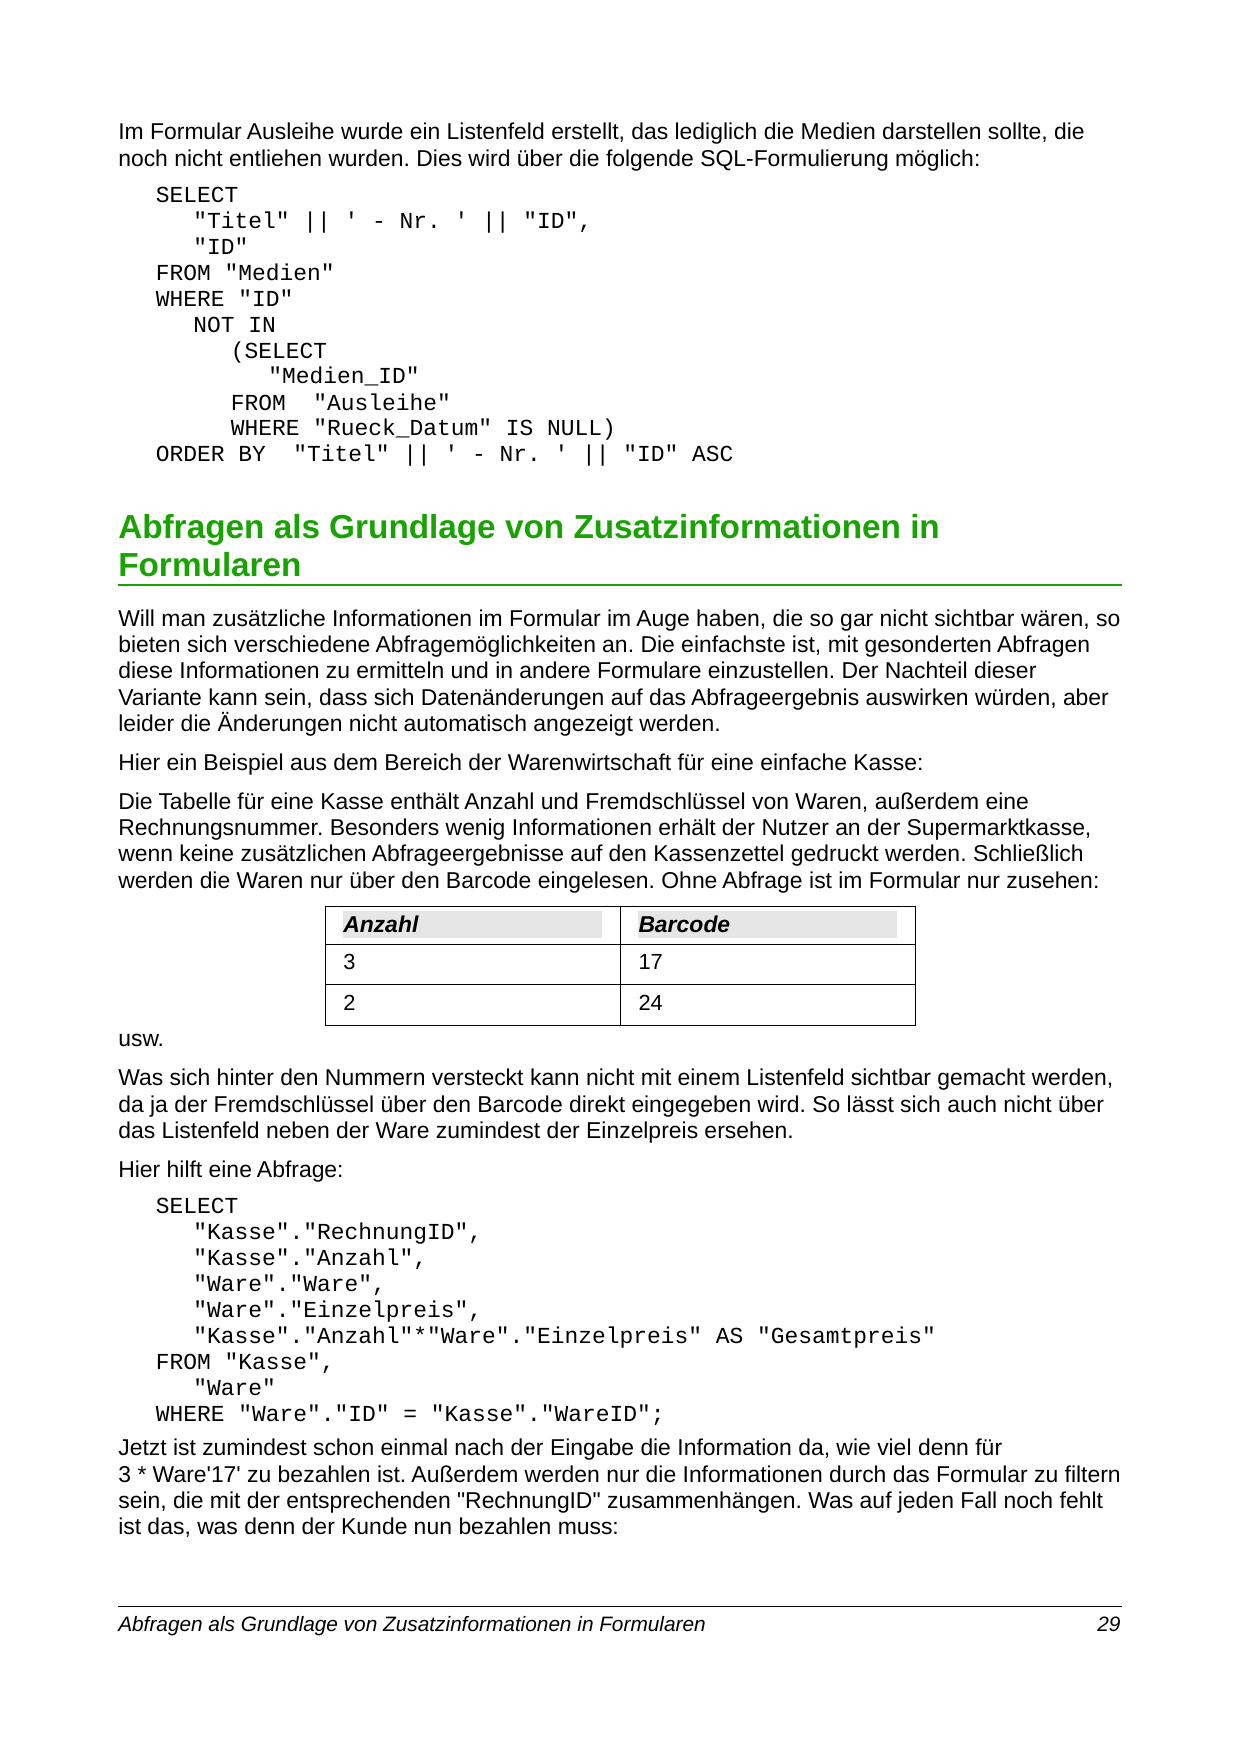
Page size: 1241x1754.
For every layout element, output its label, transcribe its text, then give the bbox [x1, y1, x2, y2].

text Im Formular Ausleihe wurde ein Listenfeld erstellt, das lediglich die Medien darstellen sollte, die noch nicht entliehen wurden. Dies wird über die folgende SQL-Formulierung möglich: [118, 118, 1122, 171]
text Was sich hinter den Nummern versteckt kann nicht mit einem Listenfeld sichtbar gemacht werden, da ja der Fremdschlüssel über den Barcode direkt eingegeben wird. So lässt sich auch nicht über das Listenfeld neben der Ware zumindest der Einzelpreis ersehen. [118, 1064, 1122, 1143]
table_header Anzahl [326, 907, 620, 943]
text Jetzt ist zumindest schon einmal nach der Eingabe die Information da, wie viel denn für 3 * Ware'17' zu bezahlen ist. Außerdem werden nur die Informationen durch das Formular zu filtern sein, die mit der entsprechenden "RechnungID" zusammenhängen. Was auf jeden Fall noch fehlt ist das, was denn der Kunde nun bezahlen muss: [118, 1434, 1122, 1540]
table_cell 17 [621, 945, 915, 984]
text Hier hilft eine Abfrage: [118, 1156, 1122, 1182]
table_cell 3 [326, 945, 620, 984]
text SELECT "Kasse"."RechnungID", "Kasse"."Anzahl", "Ware"."Ware", "Ware"."Einzelpreis", "Kasse"."Anzahl"*"Ware"."Einzelpreis" AS "Gesamtpreis" FROM "Kasse", "Ware" WHERE "Ware"."ID" = "Kasse"."WareID"; [156, 1194, 1122, 1428]
text Will man zusätzliche Informationen im Formular im Auge haben, die so gar nicht sichtbar wären, so bieten sich verschiedene Abfragemöglichkeiten an. Die einfachste ist, mit gesonderten Abfragen diese Informationen zu ermitteln und in andere Formulare einzustellen. Der Nachteil dieser Variante kann sein, dass sich Datenänderungen auf das Abfrageergebnis auswirken würden, aber leider die Änderungen nicht automatisch angezeigt werden. [118, 604, 1122, 736]
table_cell 2 [326, 985, 620, 1025]
subtitle Abfragen als Grundlage von Zusatzinformationen in Formularen [118, 507, 1122, 584]
text SELECT "Titel" || ' - Nr. ' || "ID", "ID" FROM "Medien" WHERE "ID" NOT IN (SELECT "Medien_ID" FROM "Ausleihe" WHERE "Rueck_Datum" IS NULL) ORDER BY "Titel" || ' - Nr. ' || "ID" ASC [156, 183, 1122, 469]
text Die Tabelle für eine Kasse enthält Anzahl und Fremdschlüssel von Waren, außerdem eine Rechnungsnummer. Besonders wenig Informationen erhält der Nutzer an der Supermarktkasse, wenn keine zusätzlichen Abfrageergebnisse auf den Kassenzettel gedruckt werden. Schließlich werden die Waren nur über den Barcode eingelesen. Ohne Abfrage ist im Formular nur zusehen: [118, 788, 1122, 893]
table_cell 24 [621, 985, 915, 1025]
table_header Barcode [621, 907, 915, 943]
text Hier ein Beispiel aus dem Bereich der Warenwirtschaft für eine einfache Kasse: [118, 749, 1122, 775]
text usw. [118, 1025, 1122, 1052]
